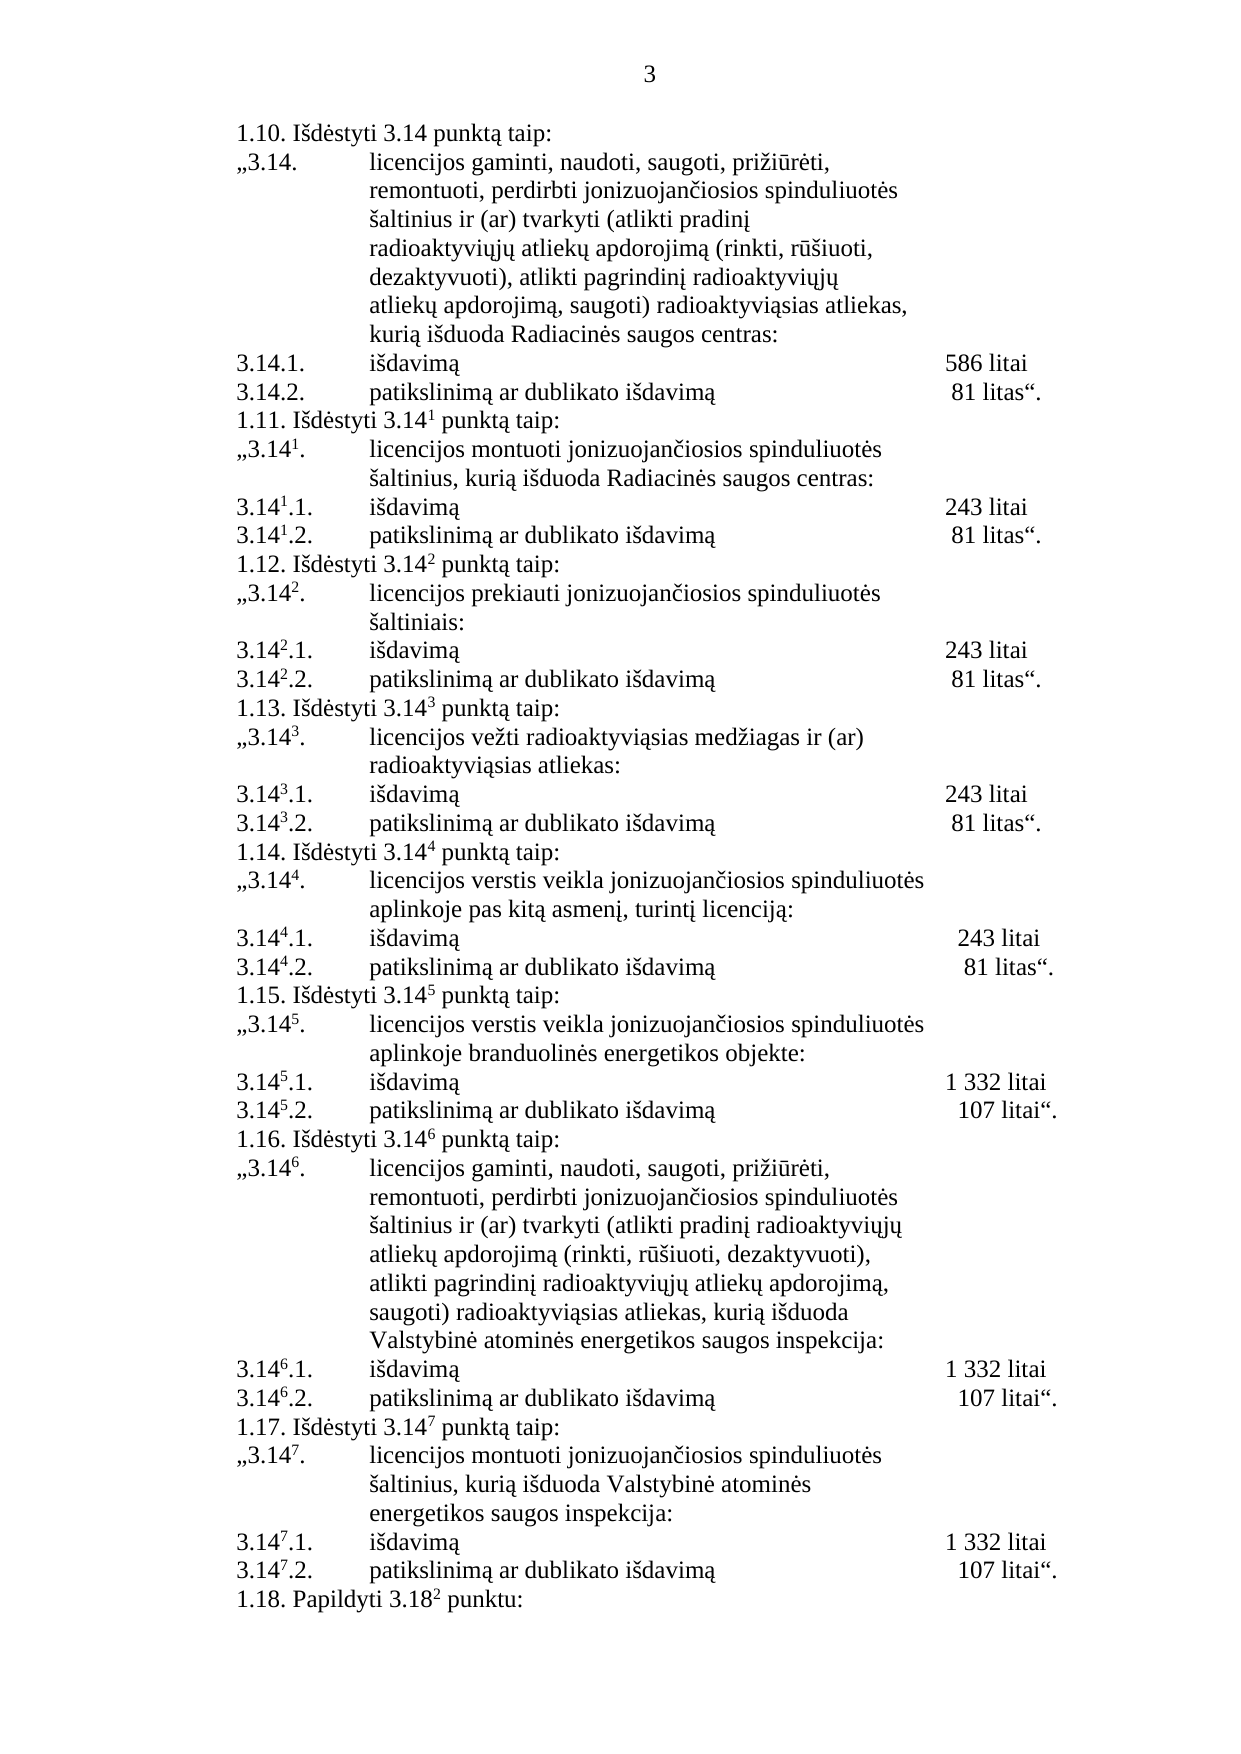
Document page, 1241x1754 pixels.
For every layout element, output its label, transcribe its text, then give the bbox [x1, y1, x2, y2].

text radioaktyviąsias atliekas: [177, 751, 1122, 779]
text 1.10. Išdėstyti 3.14 punktą taip: [177, 118, 1122, 147]
text 3.143.1. išdavimą 243 litai [177, 779, 1122, 808]
text 1.11. Išdėstyti 3.141 punktą taip: [177, 406, 1122, 434]
text 1.18. Papildyti 3.182 punktu: [177, 1584, 1122, 1613]
text „3.14. licencijos gaminti, naudoti, saugoti, prižiūrėti, [177, 147, 1122, 176]
text 3.146.1. išdavimą 1 332 litai [177, 1354, 1122, 1383]
text 1.15. Išdėstyti 3.145 punktą taip: [177, 981, 1122, 1009]
text 1.17. Išdėstyti 3.147 punktą taip: [177, 1412, 1122, 1441]
text „3.141. licencijos montuoti jonizuojančiosios spinduliuotės [177, 434, 1122, 463]
text „3.145. licencijos verstis veikla jonizuojančiosios spinduliuotės [177, 1009, 1122, 1038]
text šaltinius, kurią išduoda Radiacinės saugos centras: [177, 463, 1122, 492]
text remontuoti, perdirbti jonizuojančiosios spinduliuotės [177, 1182, 1122, 1211]
text saugoti) radioaktyviąsias atliekas, kurią išduoda [177, 1297, 1122, 1326]
text 3.146.2. patikslinimą ar dublikato išdavimą 107 litai“. [177, 1383, 1122, 1412]
text 3.145.2. patikslinimą ar dublikato išdavimą 107 litai“. [177, 1096, 1122, 1124]
text Valstybinė atominės energetikos saugos inspekcija: [177, 1326, 1122, 1354]
text „3.146. licencijos gaminti, naudoti, saugoti, prižiūrėti, [177, 1153, 1122, 1182]
text 3.144.1. išdavimą 243 litai [177, 923, 1122, 952]
text energetikos saugos inspekcija: [177, 1498, 1122, 1527]
text radioaktyviųjų atliekų apdorojimą (rinkti, rūšiuoti, [177, 233, 1122, 262]
text atliekų apdorojimą, saugoti) radioaktyviąsias atliekas, [177, 291, 1122, 319]
text remontuoti, perdirbti jonizuojančiosios spinduliuotės [177, 176, 1122, 204]
text 3.142.2. patikslinimą ar dublikato išdavimą 81 litas“. [177, 664, 1122, 693]
text „3.142. licencijos prekiauti jonizuojančiosios spinduliuotės [177, 578, 1122, 607]
text 3.142.1. išdavimą 243 litai [177, 636, 1122, 664]
text 3.147.2. patikslinimą ar dublikato išdavimą 107 litai“. [177, 1556, 1122, 1584]
text 3.14.1. išdavimą 586 litai [177, 348, 1122, 377]
text 3.141.1. išdavimą 243 litai [177, 492, 1122, 521]
text 3.144.2. patikslinimą ar dublikato išdavimą 81 litas“. [177, 952, 1122, 981]
text šaltiniais: [177, 607, 1122, 636]
text šaltinius, kurią išduoda Valstybinė atominės [177, 1469, 1122, 1498]
text 1.13. Išdėstyti 3.143 punktą taip: [177, 693, 1122, 722]
text šaltinius ir (ar) tvarkyti (atlikti pradinį radioaktyviųjų [177, 1211, 1122, 1239]
text 3.141.2. patikslinimą ar dublikato išdavimą 81 litas“. [177, 521, 1122, 549]
text aplinkoje pas kitą asmenį, turintį licenciją: [177, 894, 1122, 923]
text 1.14. Išdėstyti 3.144 punktą taip: [177, 837, 1122, 866]
text kurią išduoda Radiacinės saugos centras: [177, 319, 1122, 348]
text 1.16. Išdėstyti 3.146 punktą taip: [177, 1124, 1122, 1153]
text aplinkoje branduolinės energetikos objekte: [177, 1038, 1122, 1067]
text 1.12. Išdėstyti 3.142 punktą taip: [177, 549, 1122, 578]
text šaltinius ir (ar) tvarkyti (atlikti pradinį [177, 204, 1122, 233]
text atlikti pagrindinį radioaktyviųjų atliekų apdorojimą, [177, 1268, 1122, 1297]
text „3.143. licencijos vežti radioaktyviąsias medžiagas ir (ar) [177, 722, 1122, 751]
text 3.145.1. išdavimą 1 332 litai [177, 1067, 1122, 1096]
text „3.144. licencijos verstis veikla jonizuojančiosios spinduliuotės [177, 866, 1122, 894]
text dezaktyvuoti), atlikti pagrindinį radioaktyviųjų [177, 262, 1122, 291]
text 3.147.1. išdavimą 1 332 litai [177, 1527, 1122, 1556]
text atliekų apdorojimą (rinkti, rūšiuoti, dezaktyvuoti), [177, 1239, 1122, 1268]
text 3.14.2. patikslinimą ar dublikato išdavimą 81 litas“. [177, 377, 1122, 406]
text 3.143.2. patikslinimą ar dublikato išdavimą 81 litas“. [177, 808, 1122, 837]
text „3.147. licencijos montuoti jonizuojančiosios spinduliuotės [177, 1441, 1122, 1469]
